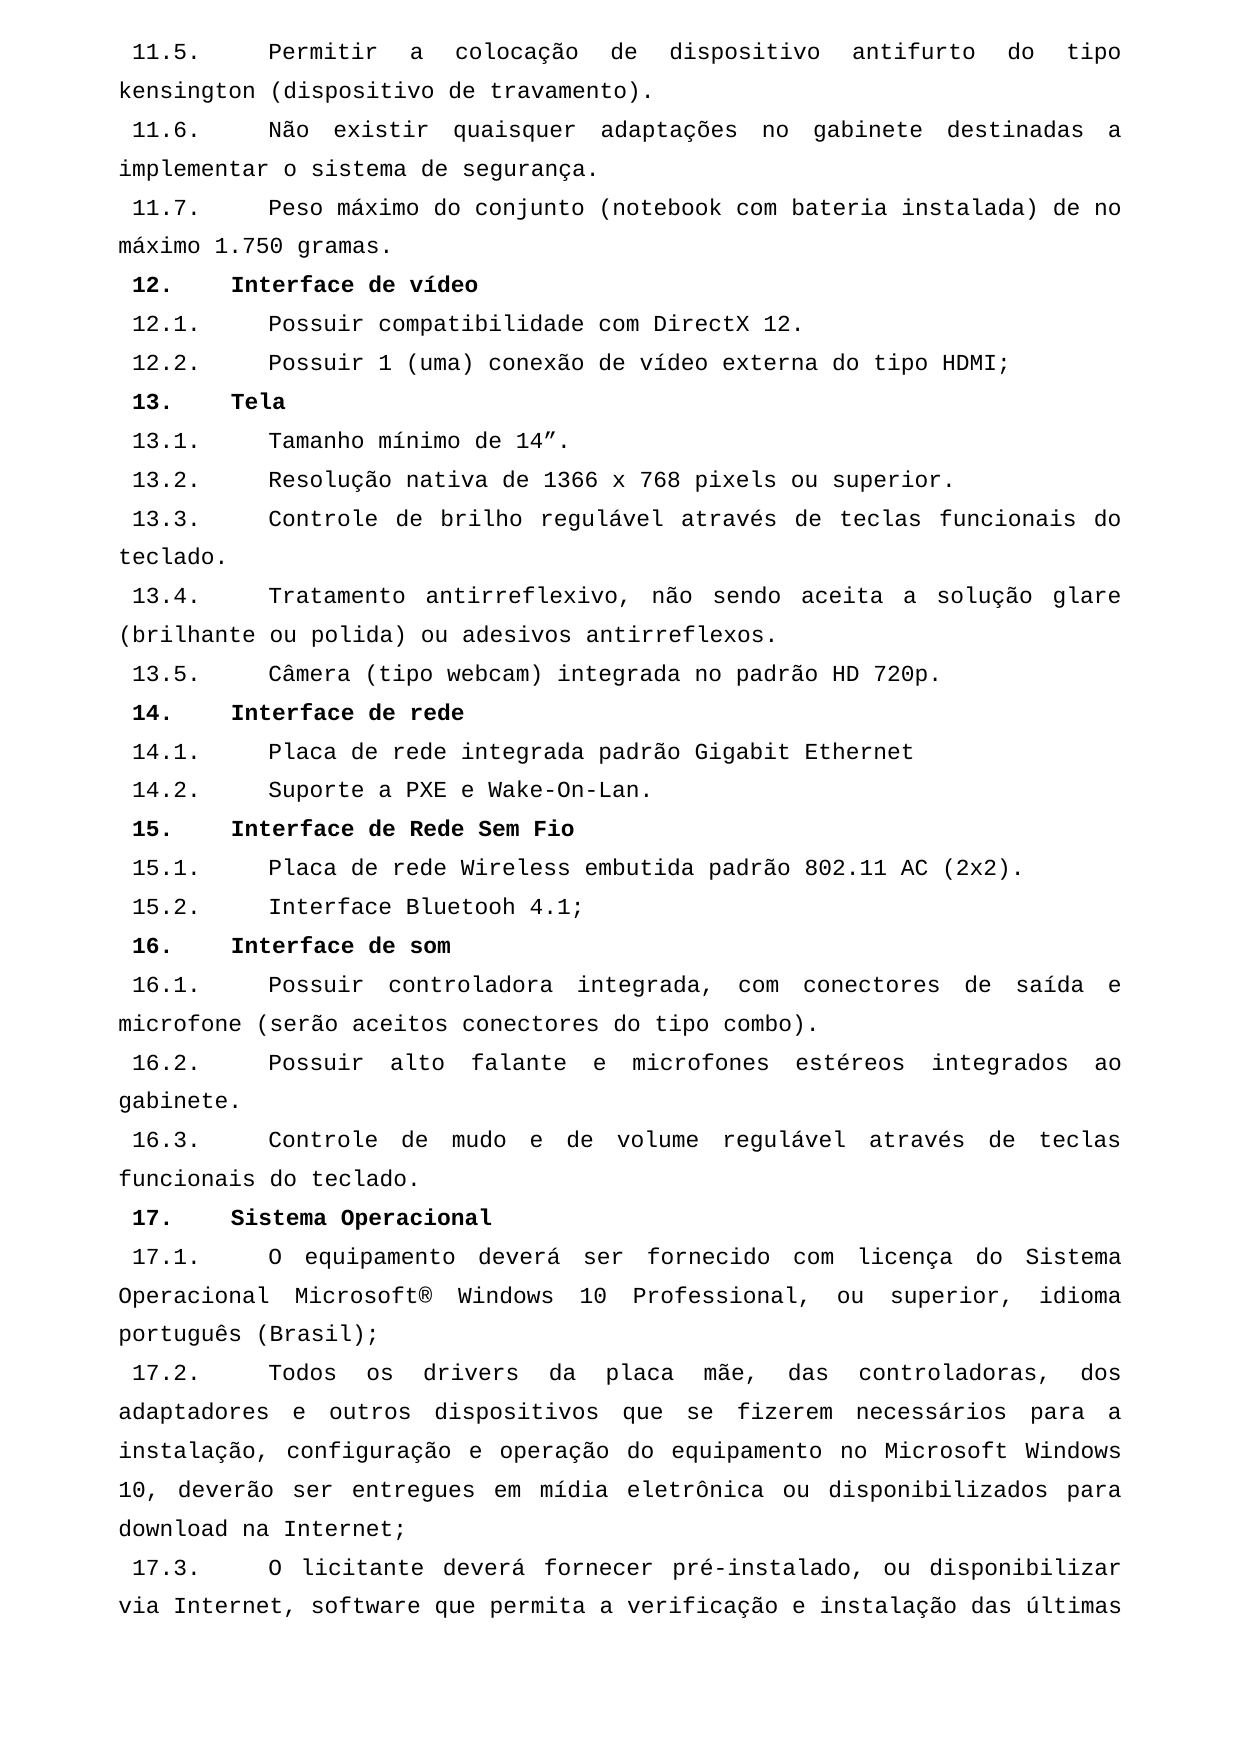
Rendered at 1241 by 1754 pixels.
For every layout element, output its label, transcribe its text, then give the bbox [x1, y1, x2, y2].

list O licitante deverá fornecer pré-instalado, ou disponibilizar via Internet, software que permita a verificação e instalação das últimas [118, 1556, 1122, 1621]
list Tela [118, 390, 1122, 416]
list Possuir compatibilidade com DirectX 12. [118, 313, 1122, 338]
list Não existir quaisquer adaptações no gabinete destinadas a implementar o sistema de segurança. [118, 118, 1122, 183]
list Interface de som [118, 934, 1122, 960]
list Placa de rede Wireless embutida padrão 802.11 AC (2x2). [118, 857, 1122, 882]
list Resolução nativa de 1366 x 768 pixels ou superior. [118, 468, 1122, 494]
list Controle de brilho regulável através de teclas funcionais do teclado. [118, 507, 1122, 572]
list Possuir controladora integrada, com conectores de saída e microfone (serão aceitos conectores do tipo combo). [118, 973, 1122, 1038]
list Controle de mudo e de volume regulável através de teclas funcionais do teclado. [118, 1128, 1122, 1193]
list Interface Bluetooh 4.1; [118, 895, 1122, 921]
list Permitir a colocação de dispositivo antifurto do tipo kensington (dispositivo de travamento). [118, 41, 1122, 105]
list Interface de rede [118, 701, 1122, 727]
list Possuir 1 (uma) conexão de vídeo externa do tipo HDMI; [118, 351, 1122, 377]
list O equipamento deverá ser fornecido com licença do Sistema Operacional Microsoft® Windows 10 Professional, ou superior, idioma português (Brasil); [118, 1245, 1122, 1349]
list Sistema Operacional [118, 1206, 1122, 1232]
list Tratamento antirreflexivo, não sendo aceita a solução glare (brilhante ou polida) ou adesivos antirreflexos. [118, 584, 1122, 649]
list Interface de Rede Sem Fio [118, 818, 1122, 844]
list Câmera (tipo webcam) integrada no padrão HD 720p. [118, 662, 1122, 688]
list Todos os drivers da placa mãe, das controladoras, dos adaptadores e outros dispositivos que se fizerem necessários para a instalação, configuração e operação do equipamento no Microsoft Windows 10, deverão ser entregues em mídia eletrônica ou disponibilizados para download na Internet; [118, 1362, 1122, 1543]
list Interface de vídeo [118, 274, 1122, 300]
list Placa de rede integrada padrão Gigabit Ethernet [118, 740, 1122, 766]
list Peso máximo do conjunto (notebook com bateria instalada) de no máximo 1.750 gramas. [118, 196, 1122, 261]
list Tamanho mínimo de 14”. [118, 429, 1122, 455]
list Possuir alto falante e microfones estéreos integrados ao gabinete. [118, 1051, 1122, 1116]
list Suporte a PXE e Wake-On-Lan. [118, 779, 1122, 805]
